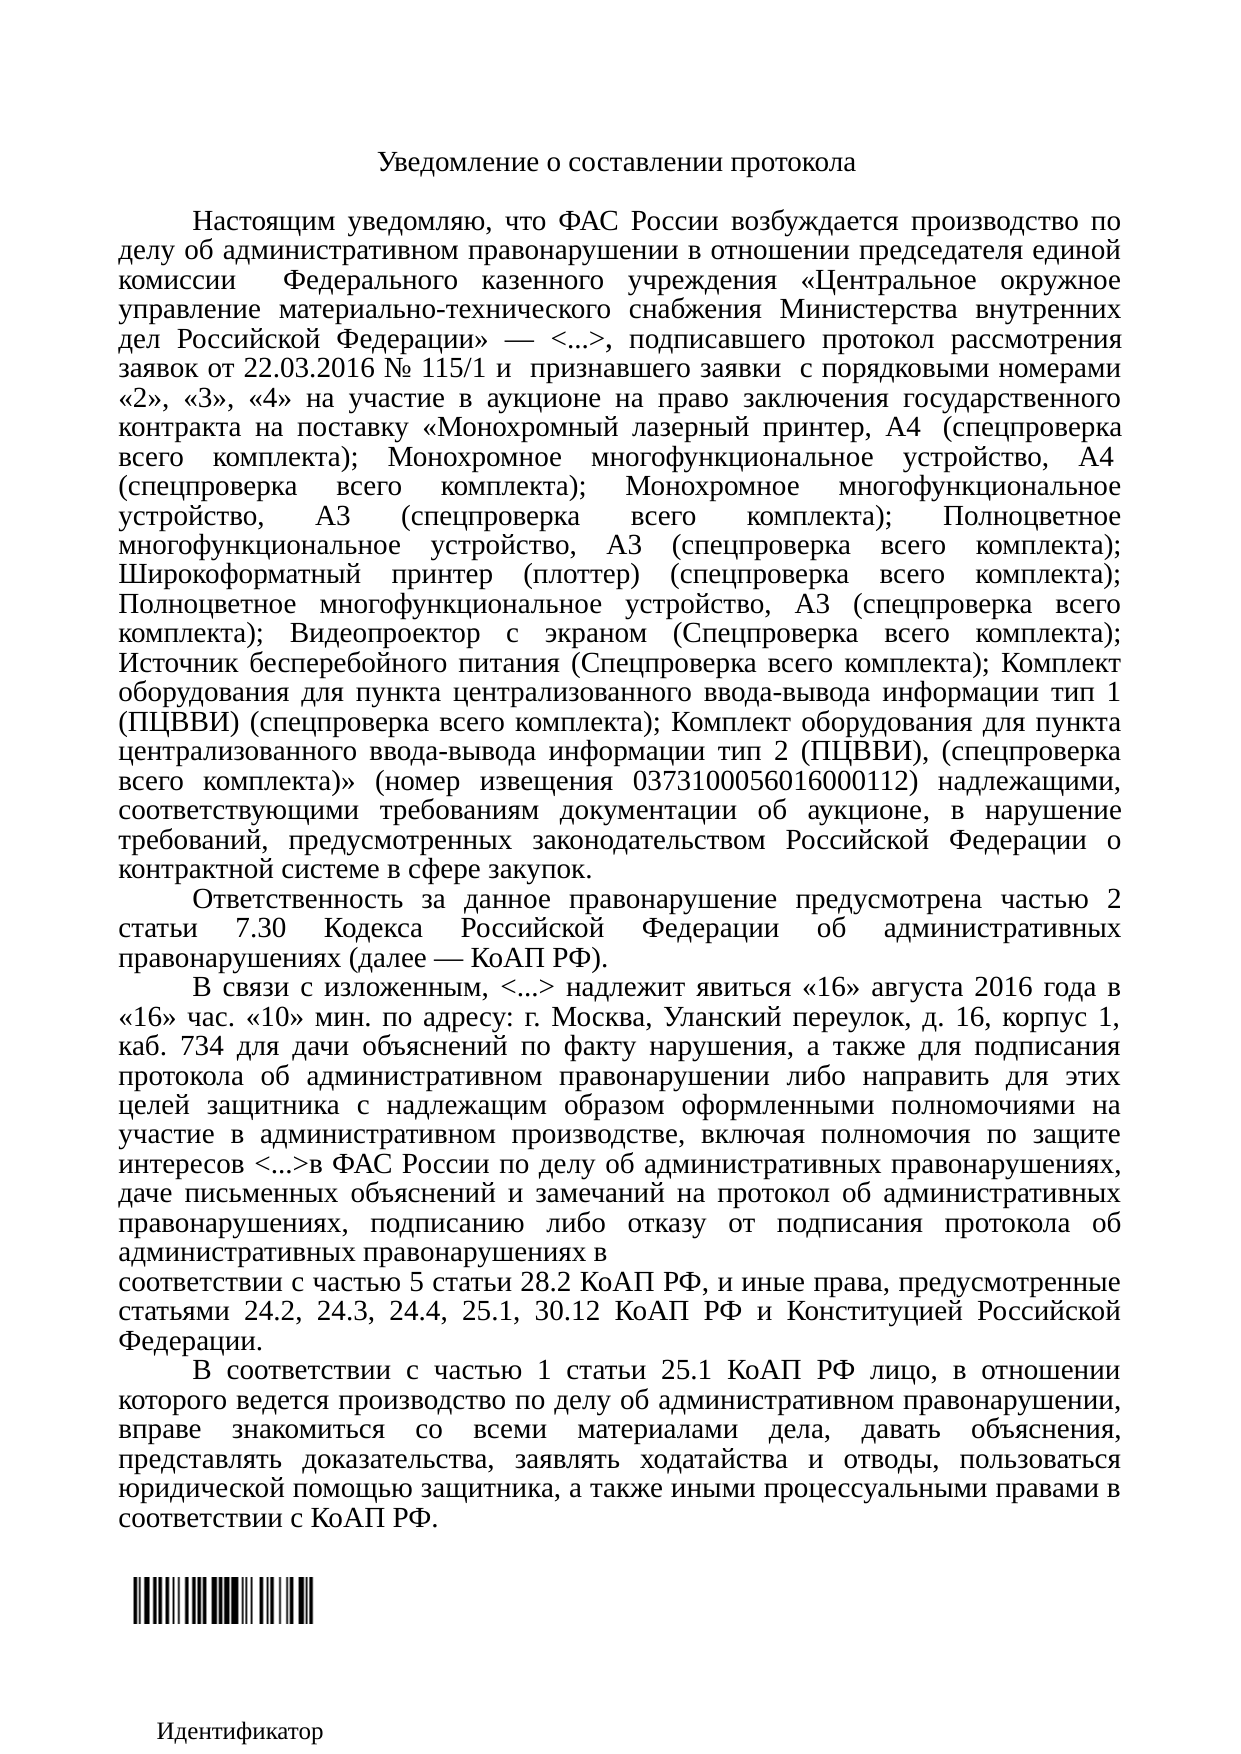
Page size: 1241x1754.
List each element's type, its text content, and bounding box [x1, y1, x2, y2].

picture [118, 1577, 331, 1624]
text Настоящим уведомляю, что ФАС России возбуждается производство по делу об административном правонарушении в отношении председателя единой комиссии Федерального казенного учреждения «Центральное окружное управление материально-технического снабжения Министерства внутренних дел Российской Федерации» — <...>, подписавшего протокол рассмотрения заявок от 22.03.2016 № 115/1 и признавшего заявки с порядковыми номерами «2», «3», «4» на участие в аукционе на право заключения государственного контракта на поставку «Монохромный лазерный принтер, А4 (спецпроверка всего комплекта); Монохромное многофункциональное устройство, А4 (спецпроверка всего комплекта); Монохромное многофункциональное устройство, А3 (спецпроверка всего комплекта); Полноцветное многофункциональное устройство, А3 (спецпроверка всего комплекта); Широкоформатный принтер (плоттер) (спецпроверка всего комплекта); Полноцветное многофункциональное устройство, А3 (спецпроверка всего комплекта); Видеопроектор с экраном (Спецпроверка всего комплекта); Источник бесперебойного питания (Спецпроверка всего комплекта); Комплект оборудования для пункта централизованного ввода-вывода информации тип 1 (ПЦВВИ) (спецпроверка всего комплекта); Комплект оборудования для пункта централизованного ввода-вывода информации тип 2 (ПЦВВИ), (спецпроверка всего комплекта)» (номер извещения 0373100056016000112) надлежащими, соответствующими требованиям документации об аукционе, в нарушение требований, предусмотренных законодательством Российской Федерации о контрактной системе в сфере закупок. [118, 207, 1122, 884]
text соответствии с частью 5 статьи 28.2 КоАП РФ, и иные права, предусмотренные статьями 24.2, 24.3, 24.4, 25.1, 30.12 КоАП РФ и Конституцией Российской Федерации. [118, 1268, 1122, 1356]
text В соответствии с частью 1 статьи 25.1 КоАП РФ лицо, в отношении которого ведется производство по делу об административном правонарушении, вправе знакомиться со всеми материалами дела, давать объяснения, представлять доказательства, заявлять ходатайства и отводы, пользоваться юридической помощью защитника, а также иными процессуальными правами в соответствии с КоАП РФ. [118, 1356, 1122, 1533]
text Ответственность за данное правонарушение предусмотрена частью 2 статьи 7.30 Кодекса Российской Федерации об административных правонарушениях (далее — КоАП РФ). [118, 884, 1122, 973]
text В связи с изложенным, <...> надлежит явиться «16» августа 2016 года в «16» час. «10» мин. по адресу: г. Москва, Уланский переулок, д. 16, корпус 1, каб. 734 для дачи объяснений по факту нарушения, а также для подписания протокола об административном правонарушении либо направить для этих целей защитника с надлежащим образом оформленными полномочиями на участие в административном производстве, включая полномочия по защите интересов <...>в ФАС России по делу об административных правонарушениях, даче письменных объяснений и замечаний на протокол об административных правонарушениях, подписанию либо отказу от подписания протокола об административных правонарушениях в [118, 973, 1122, 1268]
text Уведомление о составлении протокола [118, 148, 1122, 177]
